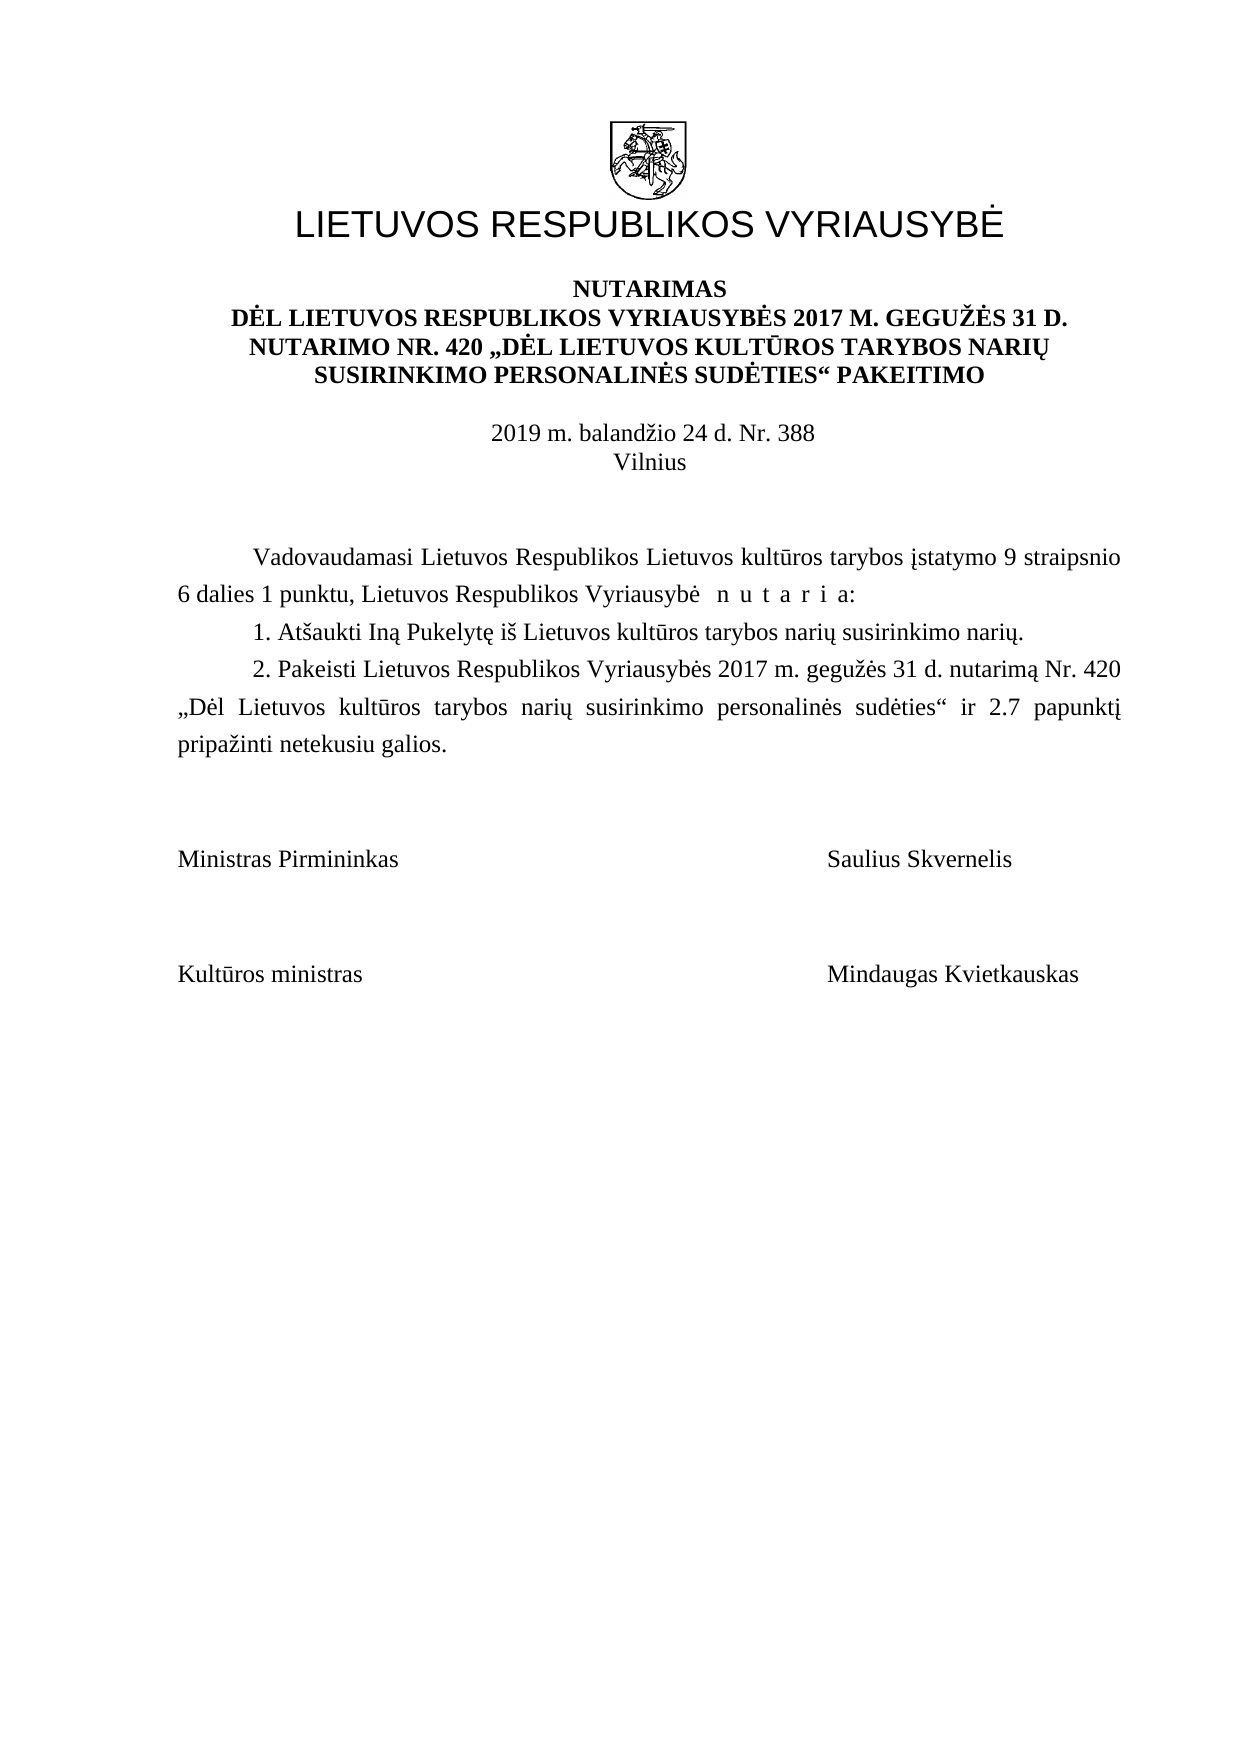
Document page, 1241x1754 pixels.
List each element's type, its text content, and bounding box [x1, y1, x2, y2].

text Vadovaudamasi Lietuvos Respublikos Lietuvos kultūros tarybos įstatymo 9 straipsnio 6 dalies 1 punktu, Lietuvos Respublikos Vyriausybė nutaria: [177, 533, 1122, 608]
text 2. Pakeisti Lietuvos Respublikos Vyriausybės 2017 m. gegužės 31 d. nutarimą Nr. 420 „Dėl Lietuvos kultūros tarybos narių susirinkimo personalinės sudėties“ ir 2.7 papunktį pripažinti netekusiu galios. [177, 646, 1122, 758]
text Vilnius [177, 447, 1122, 476]
text Ministras Pirmininkas Saulius Skvernelis [177, 844, 1122, 873]
text Lietuvos Respublikos Vyriausybė [177, 202, 1122, 246]
text DĖL LIETUVOS RESPUBLIKOS VYRIAUSYBĖS 2017 M. GEGUŽĖS 31 D. NUTARIMO NR. 420 „DĖL LIETUVOS KULTŪROS TARYBOS NARIŲ SUSIRINKIMO PERSONALINĖS SUDĖTIES“ PAKEITIMO [177, 303, 1122, 389]
text 2019 m. balandžio 24 d. Nr. 388 [177, 418, 1122, 447]
text 1. Atšaukti Iną Pukelytę iš Lietuvos kultūros tarybos narių susirinkimo narių. [177, 608, 1122, 646]
text nutarimas [177, 274, 1122, 303]
text Kultūros ministras Mindaugas Kvietkauskas [177, 959, 1122, 988]
